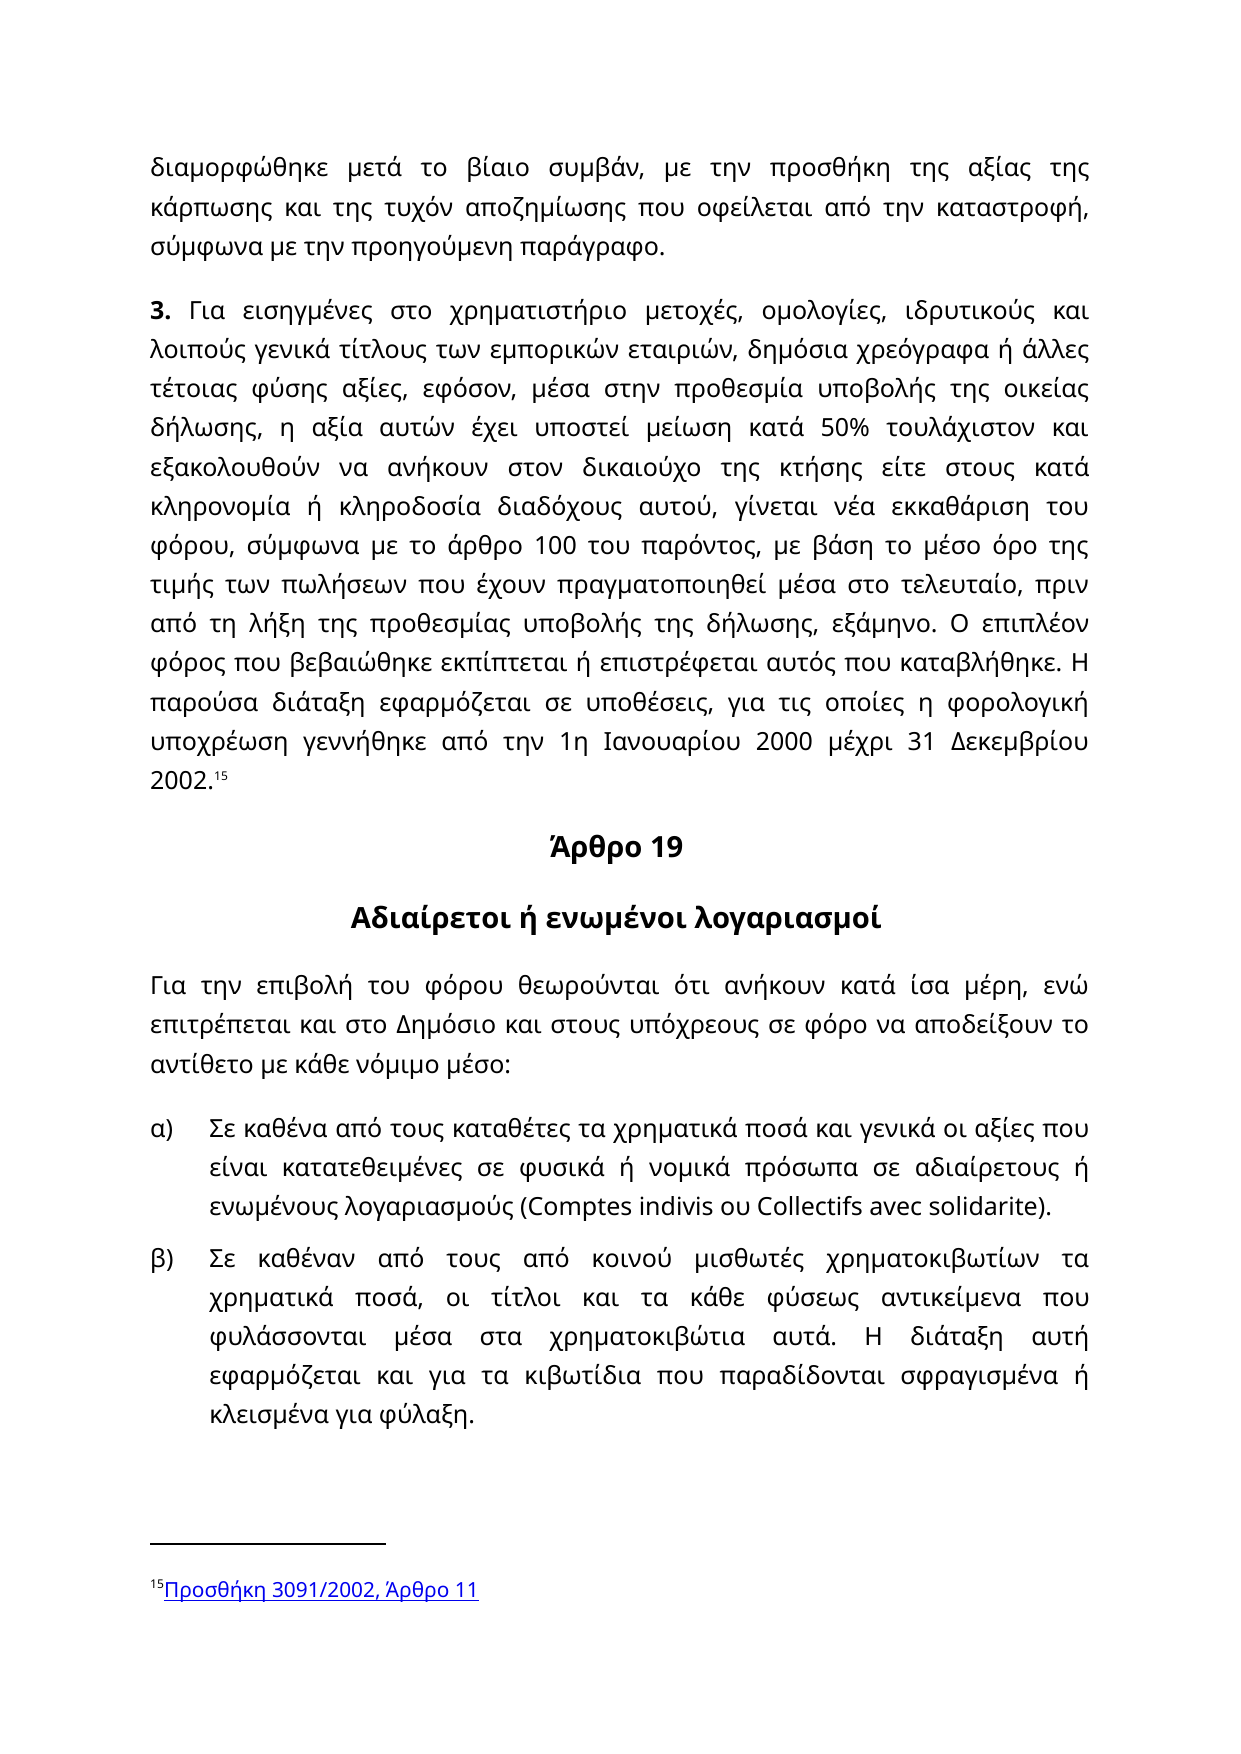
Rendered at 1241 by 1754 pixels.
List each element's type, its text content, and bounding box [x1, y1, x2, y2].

subtitle Αδιαίρετοι ή ενωμένοι λογαριασμοί [150, 897, 1090, 937]
text Προσθήκη 3091/2002, Άρθρο 11 [150, 1576, 1090, 1604]
text διαμορφώθηκε μετά το βίαιο συμβάν, με την προσθήκη της αξίας της κάρπωσης και της τυχόν αποζημίωσης που οφείλεται από την καταστροφή, σύμφωνα με την προηγούμενη παράγραφο. [150, 150, 1090, 262]
text 3. Για εισηγμένες στο χρηματιστήριο μετοχές, ομολογίες, ιδρυτικούς και λοιπούς γενικά τίτλους των εμπορικών εταιριών, δημόσια χρεόγραφα ή άλλες τέτοιας φύσης αξίες, εφόσον, μέσα στην προθεσμία υποβολής της οικείας δήλωσης, η αξία αυτών έχει υποστεί μείωση κατά 50% τουλάχιστον και εξακολουθούν να ανήκουν στον δικαιούχο της κτήσης είτε στους κατά κληρονομία ή κληροδοσία διαδόχους αυτού, γίνεται νέα εκκαθάριση του φόρου, σύμφωνα με το άρθρο 100 του παρόντος, με βάση το μέσο όρο της τιμής των πωλήσεων που έχουν πραγματοποιηθεί μέσα στο τελευταίο, πριν από τη λήξη της προθεσμίας υποβολής της δήλωσης, εξάμηνο. Ο επιπλέον φόρος που βεβαιώθηκε εκπίπτεται ή επιστρέφεται αυτός που καταβλήθηκε. Η παρούσα διάταξη εφαρμόζεται σε υποθέσεις, για τις οποίες η φορολογική υποχρέωση γεννήθηκε από την 1η Ιανουαρίου 2000 μέχρι 31 Δεκεμβρίου 2002. [150, 292, 1090, 797]
subtitle Άρθρο 19 [150, 827, 1090, 866]
list β) Σε καθέναν από τους από κοινού μισθωτές χρηματοκιβωτίων τα χρηματικά ποσά, οι τίτλοι και τα κάθε φύσεως αντικείμενα που φυλάσσονται μέσα στα χρηματοκιβώτια αυτά. Η διάταξη αυτή εφαρμόζεται και για τα κιβωτίδια που παραδίδονται σφραγισμένα ή κλεισμένα για φύλαξη. [150, 1240, 1090, 1431]
text Για την επιβολή του φόρου θεωρούνται ότι ανήκουν κατά ίσα μέρη, ενώ επιτρέπεται και στο Δημόσιο και στους υπόχρεους σε φόρο να αποδείξουν το αντίθετο με κάθε νόμιμο μέσο: [150, 968, 1090, 1080]
list α) Σε καθένα από τους καταθέτες τα χρηματικά ποσά και γενικά οι αξίες που είναι κατατεθειμένες σε φυσικά ή νομικά πρόσωπα σε αδιαίρετους ή ενωμένους λογαριασμούς (Comptes indivis ου Collectifs avec solidarite). [150, 1110, 1090, 1223]
